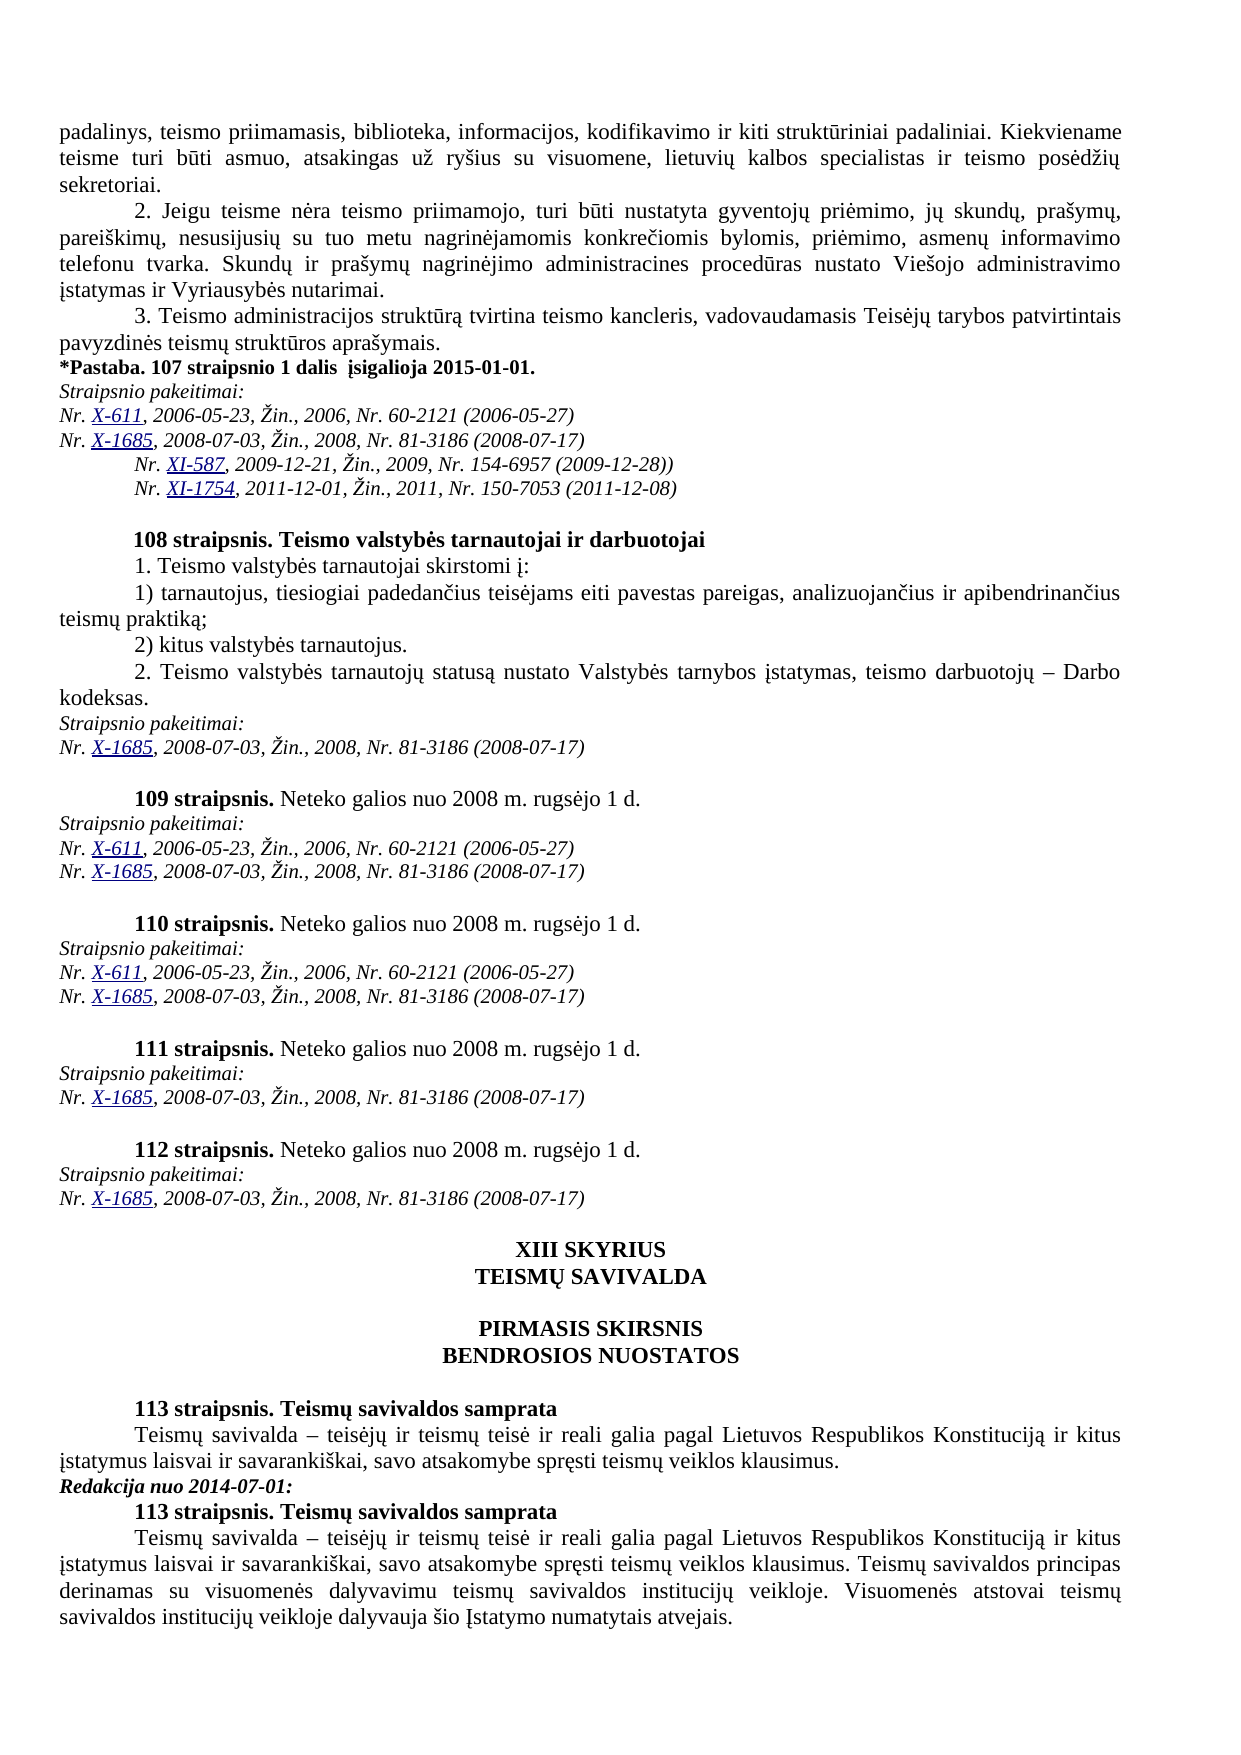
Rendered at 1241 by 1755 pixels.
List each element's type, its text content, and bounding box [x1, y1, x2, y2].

text padalinys, teismo priimamasis, biblioteka, informacijos, kodifikavimo ir kiti struktūriniai padaliniai. Kiekviename teisme turi būti asmuo, atsakingas už ryšius su visuomene, lietuvių kalbos specialistas ir teismo posėdžių sekretoriai. [59, 118, 1122, 197]
text Nr. X-1685, 2008-07-03, Žin., 2008, Nr. 81-3186 (2008-07-17) [59, 984, 1122, 1008]
text Nr. X-611, 2006-05-23, Žin., 2006, Nr. 60-2121 (2006-05-27) [59, 960, 1122, 984]
text 108 straipsnis. Teismo valstybės tarnautojai ir darbuotojai [133, 526, 1122, 552]
text 1. Teismo valstybės tarnautojai skirstomi į: [59, 552, 1122, 579]
text Straipsnio pakeitimai: [59, 379, 1122, 403]
text 2) kitus valstybės tarnautojus. [59, 631, 1122, 658]
text 1) tarnautojus, tiesiogiai padedančius teisėjams eiti pavestas pareigas, analizuojančius ir apibendrinančius teismų praktiką; [59, 579, 1122, 631]
text 112 straipsnis. Neteko galios nuo 2008 m. rugsėjo 1 d. [59, 1136, 1122, 1162]
text XIII SKYRIUS [59, 1236, 1122, 1263]
text 113 straipsnis. Teismų savivaldos samprata [59, 1394, 1122, 1421]
text 3. Teismo administracijos struktūrą tvirtina teismo kancleris, vadovaudamasis Teisėjų tarybos patvirtintais pavyzdinės teismų struktūros aprašymais. [59, 303, 1122, 355]
text Nr. X-611, 2006-05-23, Žin., 2006, Nr. 60-2121 (2006-05-27) [59, 835, 1122, 859]
text TEISMŲ SAVIVALDA [59, 1263, 1122, 1289]
text Straipsnio pakeitimai: [59, 1162, 1122, 1186]
text Redakcija nuo 2014-07-01: [59, 1474, 1122, 1498]
text Nr. X-1685, 2008-07-03, Žin., 2008, Nr. 81-3186 (2008-07-17) [59, 859, 1122, 883]
text 113 straipsnis. Teismų savivaldos samprata [59, 1498, 1122, 1524]
text *Pastaba. 107 straipsnio 1 dalis įsigalioja 2015-01-01. [59, 355, 1122, 379]
text 111 straipsnis. Neteko galios nuo 2008 m. rugsėjo 1 d. [59, 1035, 1122, 1061]
text 109 straipsnis. Neteko galios nuo 2008 m. rugsėjo 1 d. [59, 785, 1122, 811]
text Teismų savivalda – teisėjų ir teismų teisė ir reali galia pagal Lietuvos Respublikos Konstituciją ir kitus įstatymus laisvai ir savarankiškai, savo atsakomybe spręsti teismų veiklos klausimus. Teismų savivaldos principas derinamas su visuomenės dalyvavimu teismų savivaldos institucijų veikloje. Visuomenės atstovai teismų savivaldos institucijų veikloje dalyvauja šio Įstatymo numatytais atvejais. [59, 1524, 1122, 1629]
text Nr. X-1685, 2008-07-03, Žin., 2008, Nr. 81-3186 (2008-07-17) [59, 1186, 1122, 1210]
text Straipsnio pakeitimai: [59, 936, 1122, 960]
text Nr. X-1685, 2008-07-03, Žin., 2008, Nr. 81-3186 (2008-07-17) [59, 734, 1122, 759]
text 2. Teismo valstybės tarnautojų statusą nustato Valstybės tarnybos įstatymas, teismo darbuotojų – Darbo kodeksas. [59, 658, 1122, 711]
text Straipsnio pakeitimai: [59, 711, 1122, 734]
text BENDROSIOS NUOSTATOS [59, 1342, 1122, 1368]
text 2. Jeigu teisme nėra teismo priimamojo, turi būti nustatyta gyventojų priėmimo, jų skundų, prašymų, pareiškimų, nesusijusių su tuo metu nagrinėjamomis konkrečiomis bylomis, priėmimo, asmenų informavimo telefonu tvarka. Skundų ir prašymų nagrinėjimo administracines procedūras nustato Viešojo administravimo įstatymas ir Vyriausybės nutarimai. [59, 197, 1122, 303]
text 110 straipsnis. Neteko galios nuo 2008 m. rugsėjo 1 d. [59, 910, 1122, 936]
text Straipsnio pakeitimai: [59, 811, 1122, 835]
text Nr. X-611, 2006-05-23, Žin., 2006, Nr. 60-2121 (2006-05-27) [59, 403, 1122, 427]
text PIRMASIS SKIRSNIS [59, 1316, 1122, 1342]
text Teismų savivalda – teisėjų ir teismų teisė ir reali galia pagal Lietuvos Respublikos Konstituciją ir kitus įstatymus laisvai ir savarankiškai, savo atsakomybe spręsti teismų veiklos klausimus. [59, 1421, 1122, 1474]
text Nr. XI-1754, 2011-12-01, Žin., 2011, Nr. 150-7053 (2011-12-08) [134, 476, 1122, 500]
text Nr. XI-587, 2009-12-21, Žin., 2009, Nr. 154-6957 (2009-12-28)) [134, 452, 1122, 476]
text Straipsnio pakeitimai: [59, 1061, 1122, 1085]
text Nr. X-1685, 2008-07-03, Žin., 2008, Nr. 81-3186 (2008-07-17) [59, 1085, 1122, 1109]
text Nr. X-1685, 2008-07-03, Žin., 2008, Nr. 81-3186 (2008-07-17) [59, 427, 1122, 452]
